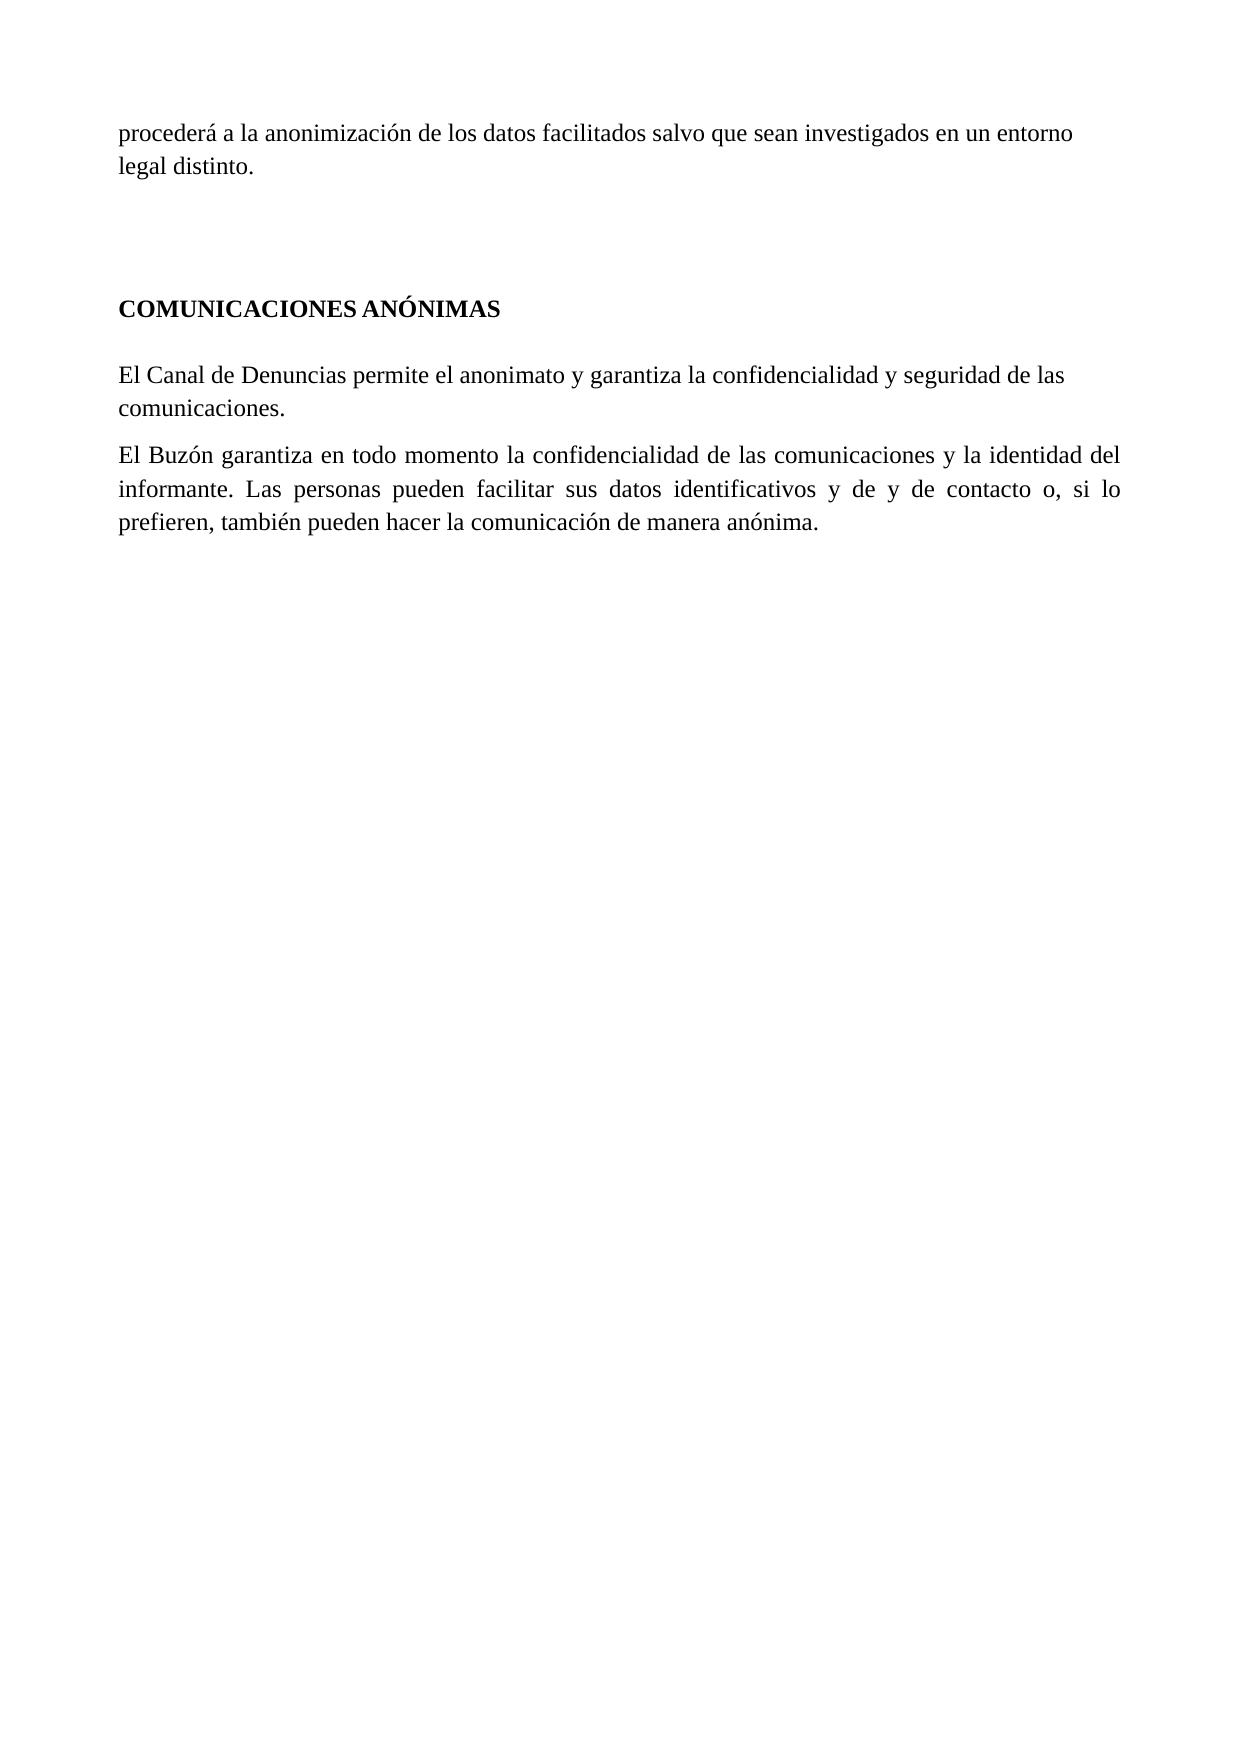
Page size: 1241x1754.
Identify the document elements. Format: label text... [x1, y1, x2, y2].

text COMUNICACIONES ANÓNIMAS El Canal de Denuncias permite el anonimato y garantiza la confidencialidad y seguridad de las comunicaciones. [118, 294, 1122, 422]
text El Buzón garantiza en todo momento la confidencialidad de las comunicaciones y la identidad del informante. Las personas pueden facilitar sus datos identificativos y de y de contacto o, si lo prefieren, también pueden hacer la comunicación de manera anónima. [118, 441, 1122, 535]
text procederá a la anonimización de los datos facilitados salvo que sean investigados en un entorno legal distinto. [118, 118, 1122, 180]
